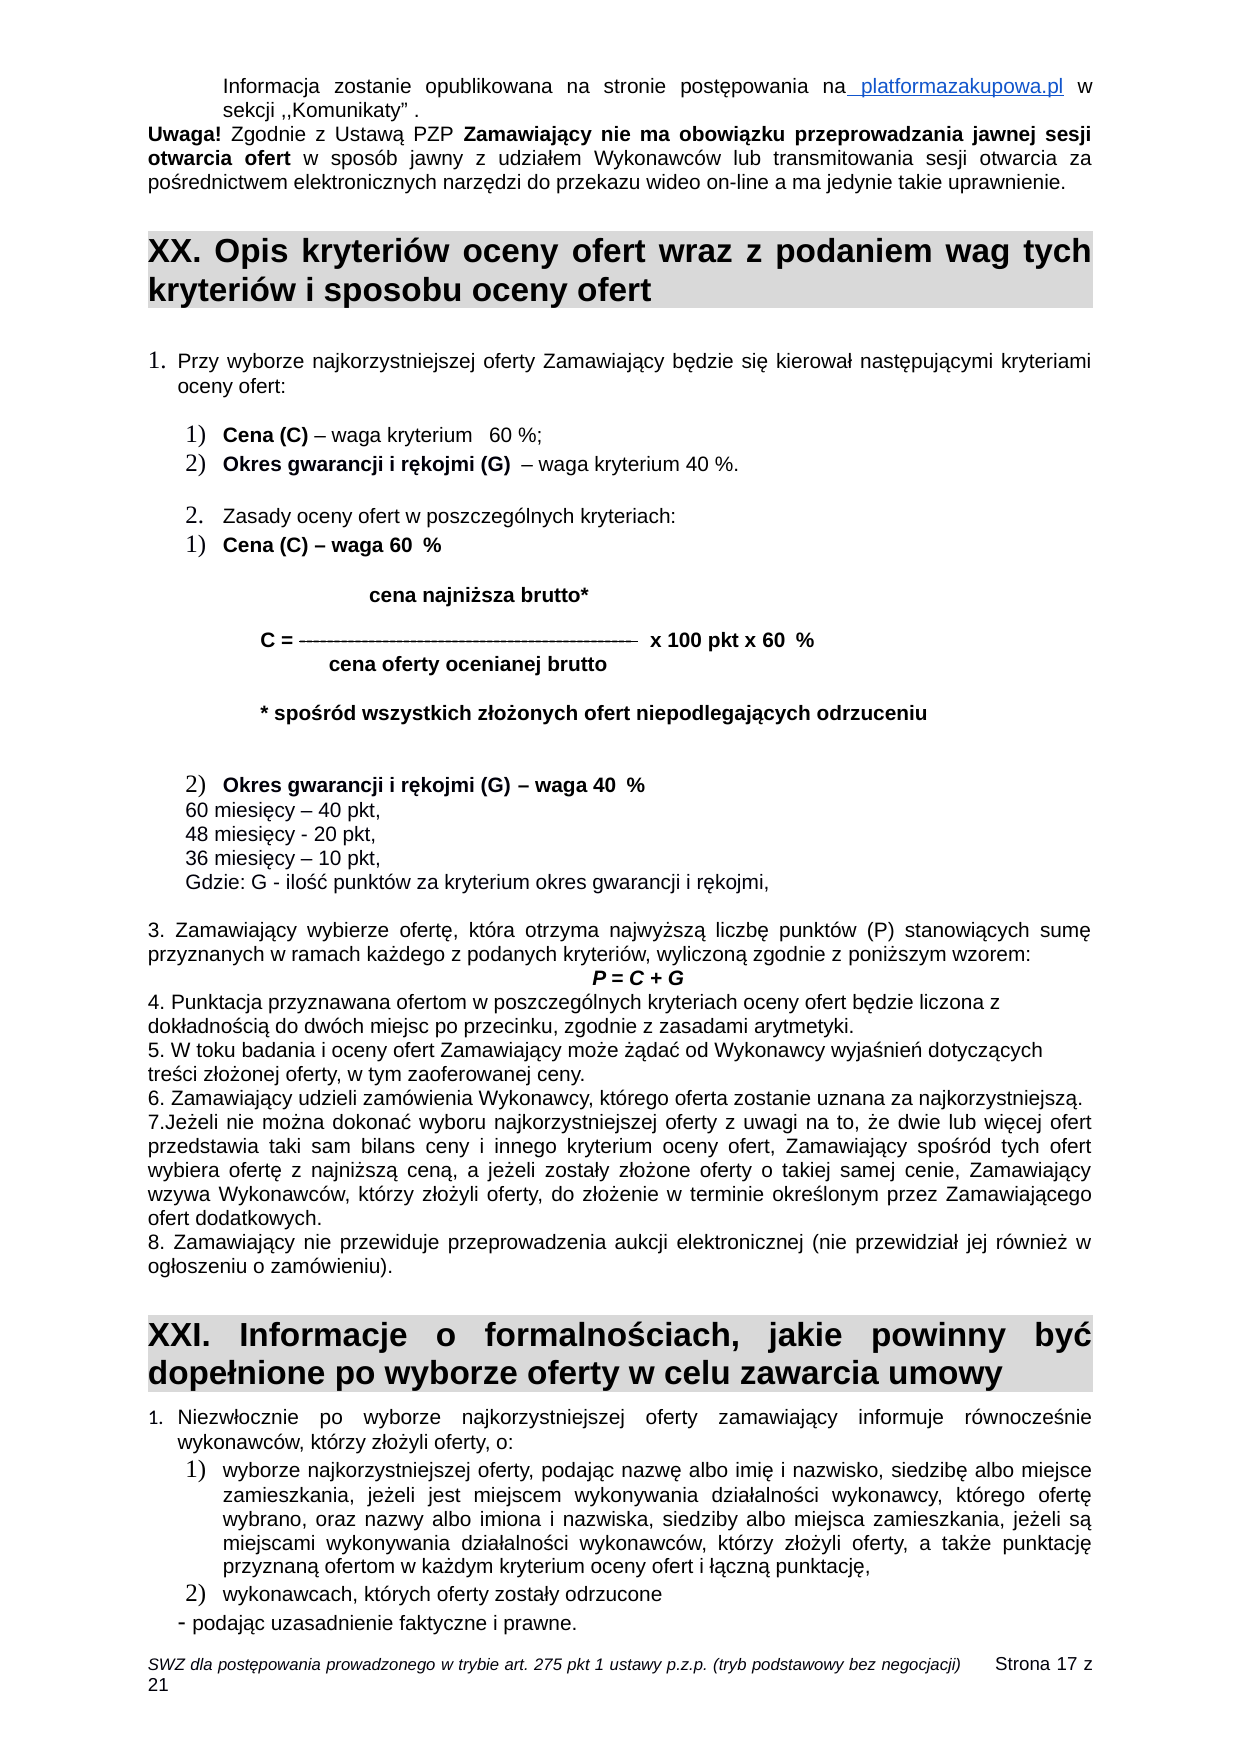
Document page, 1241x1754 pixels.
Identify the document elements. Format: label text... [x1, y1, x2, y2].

text 4. Punktacja przyznawana ofertom w poszczególnych kryteriach oceny ofert będzie liczona z dokładnością do dwóch miejsc po przecinku, zgodnie z zasadami arytmetyki. [148, 990, 1093, 1038]
list 3. Zamawiający wybierze ofertę, która otrzyma najwyższą liczbę punktów (P) stanowiących sumę przyznanych w ramach każdego z podanych kryteriów, wyliczoną zgodnie z poniższym wzorem: [148, 918, 1093, 966]
list Okres gwarancji i rękojmi (G) – waga kryterium 40 %. [185, 448, 1093, 477]
subtitle XX. Opis kryteriów oceny ofert wraz z podaniem wag tych kryteriów i sposobu oceny ofert [148, 231, 1093, 308]
list Cena (C) – waga 60 % [185, 529, 1093, 558]
list podając uzasadnienie faktyczne i prawne. [177, 1607, 1093, 1636]
text 6. Zamawiający udzieli zamówienia Wykonawcy, którego oferta zostanie uznana za najkorzystniejszą. [148, 1086, 1093, 1110]
text Informacja zostanie opublikowana na stronie postępowania na platformazakupowa.pl w sekcji ,,Komunikaty” . [223, 74, 1093, 122]
list Przy wyborze najkorzystniejszej oferty Zamawiający będzie się kierował następującymi kryteriami oceny ofert: [148, 346, 1093, 398]
list Cena (C) – waga kryterium 60 %; [185, 419, 1093, 448]
text cena oferty ocenianej brutto [328, 652, 1093, 676]
list Okres gwarancji i rękojmi (G) – waga 40 % [185, 769, 1093, 798]
text Uwaga! Zgodnie z Ustawą PZP Zamawiający nie ma obowiązku przeprowadzania jawnej sesji otwarcia ofert w sposób jawny z udziałem Wykonawców lub transmitowania sesji otwarcia za pośrednictwem elektronicznych narzędzi do przekazu wideo on-line a ma jedynie takie uprawnienie. [148, 122, 1093, 194]
subtitle XXI. Informacje o formalnościach, jakie powinny być dopełnione po wyborze oferty w celu zawarcia umowy [148, 1315, 1093, 1392]
text 7.Jeżeli nie można dokonać wyboru najkorzystniejszej oferty z uwagi na to, że dwie lub więcej ofert przedstawia taki sam bilans ceny i innego kryterium oceny ofert, Zamawiający spośród tych ofert wybiera ofertę z najniższą ceną, a jeżeli zostały złożone oferty o takiej samej cenie, Zamawiający wzywa Wykonawców, którzy złożyli oferty, do złożenie w terminie określonym przez Zamawiającego ofert dodatkowych. [148, 1110, 1093, 1229]
list wyborze najkorzystniejszej oferty, podając nazwę albo imię i nazwisko, siedzibę albo miejsce zamieszkania, jeżeli jest miejscem wykonywania działalności wykonawcy, którego ofertę wybrano, oraz nazwy albo imiona i nazwiska, siedziby albo miejsca zamieszkania, jeżeli są miejscami wykonywania działalności wykonawców, którzy złożyli oferty, a także punktację przyznaną ofertom w każdym kryterium oceny ofert i łączną punktację, [185, 1454, 1093, 1578]
text 8. Zamawiający nie przewiduje przeprowadzenia aukcji elektronicznej (nie przewidział jej również w ogłoszeniu o zamówieniu). [148, 1229, 1093, 1277]
text 5. W toku badania i oceny ofert Zamawiający może żądać od Wykonawcy wyjaśnień dotyczących treści złożonej oferty, w tym zaoferowanej ceny. [148, 1038, 1093, 1086]
text cena najniższa brutto* [369, 583, 1093, 607]
text * spośród wszystkich złożonych ofert niepodlegających odrzuceniu [186, 701, 1093, 725]
text P = C + G [185, 966, 1093, 990]
text C = ------------------------------------------------ x 100 pkt x 60 % [260, 628, 1093, 652]
list wykonawcach, których oferty zostały odrzucone [185, 1578, 1093, 1607]
text 60 miesięcy – 40 pkt, 48 miesięcy - 20 pkt, 36 miesięcy – 10 pkt, [185, 798, 1093, 870]
text Gdzie: G - ilość punktów za kryterium okres gwarancji i rękojmi, [185, 870, 1093, 894]
list Zasady oceny ofert w poszczególnych kryteriach: [185, 501, 1093, 529]
list Niezwłocznie po wyborze najkorzystniejszej oferty zamawiający informuje równocześnie wykonawców, którzy złożyli oferty, o: [148, 1404, 1093, 1454]
